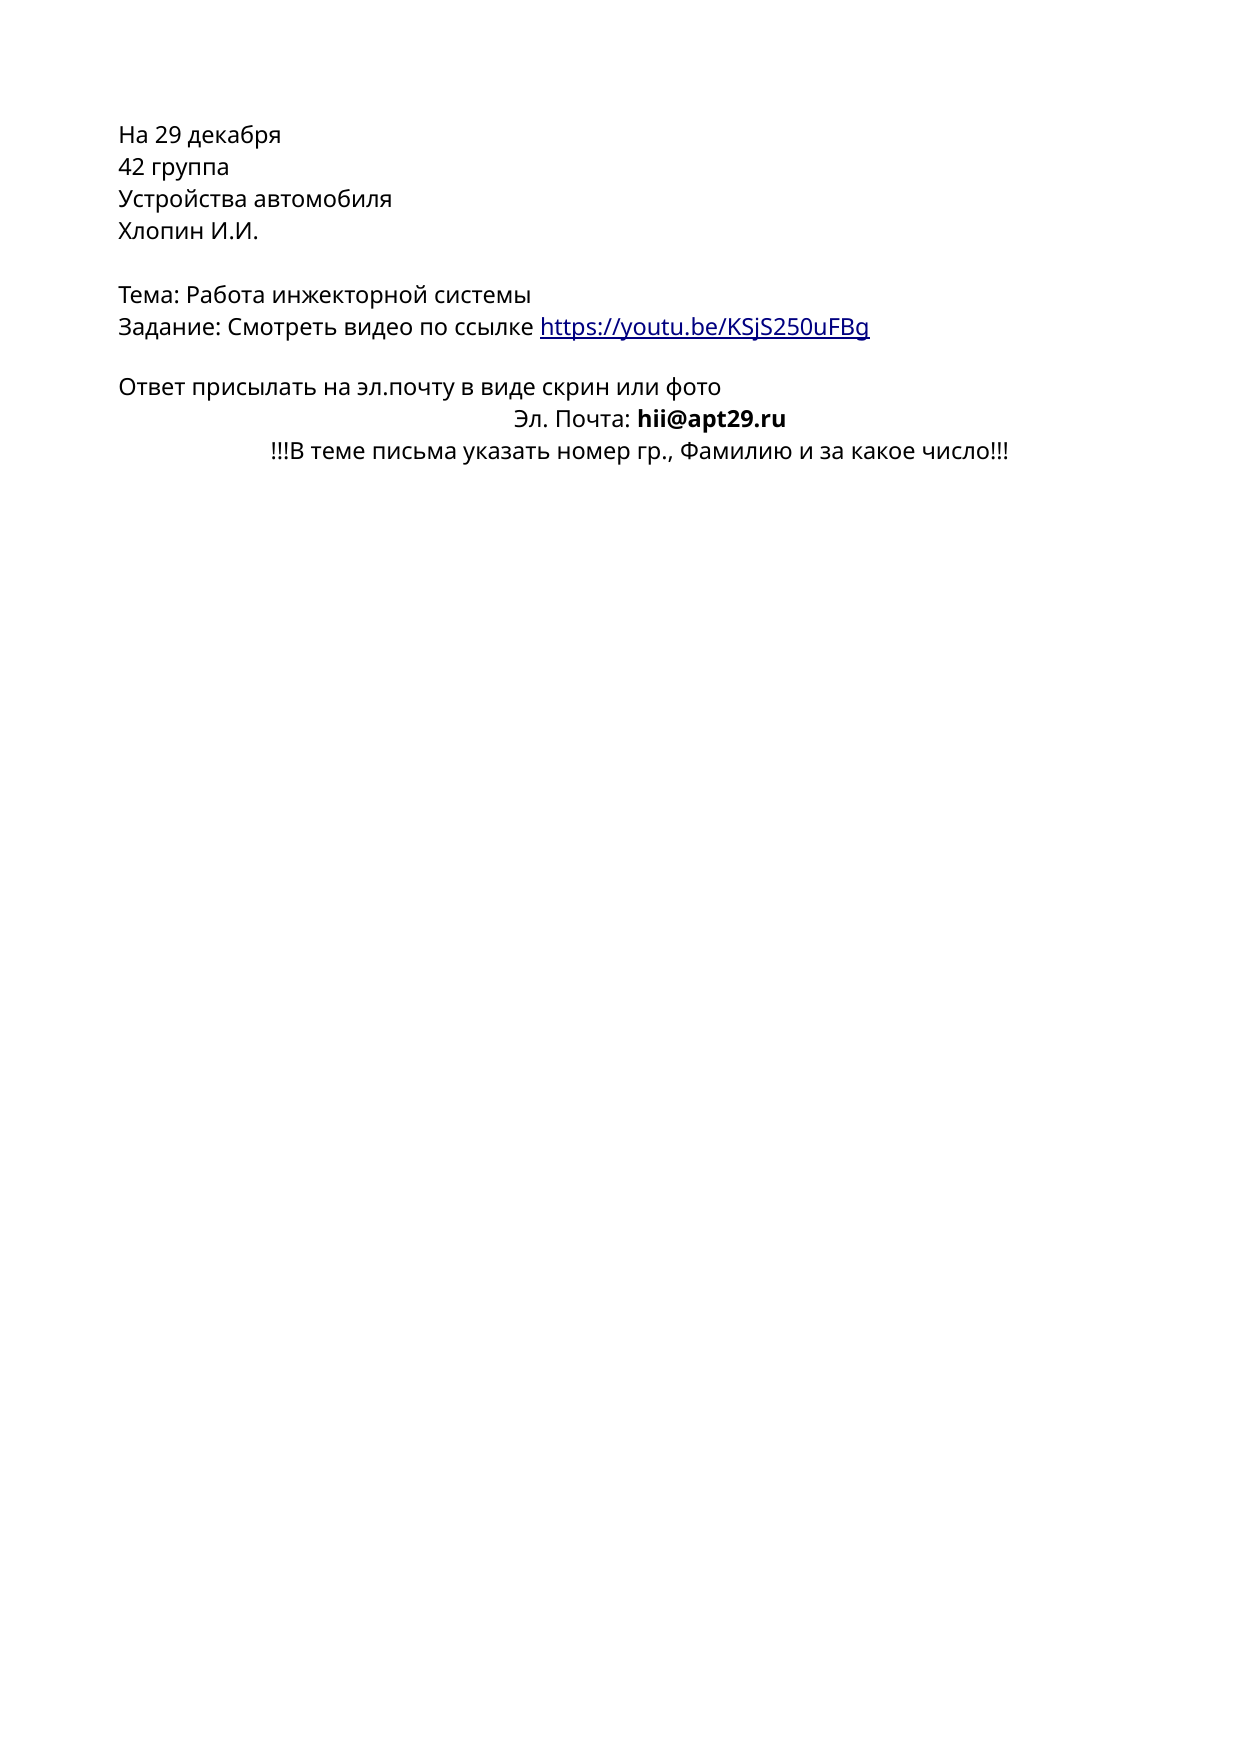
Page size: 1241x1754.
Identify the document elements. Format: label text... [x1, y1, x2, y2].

text На 29 декабря [118, 118, 1122, 150]
text Эл. Почта: hii@apt29.ru [118, 403, 1122, 435]
text Задание: Смотреть видео по ссылке https://youtu.be/KSjS250uFBg [118, 310, 1122, 342]
text Тема: Работа инжекторной системы [118, 278, 1122, 310]
text Ответ присылать на эл.почту в виде скрин или фото [118, 371, 1122, 403]
text !!!В теме письма указать номер гр., Фамилию и за какое число!!! [118, 435, 1122, 467]
text 42 группа [118, 150, 1122, 182]
text Устройства автомобиля [118, 182, 1122, 214]
text Хлопин И.И. [118, 214, 1122, 246]
